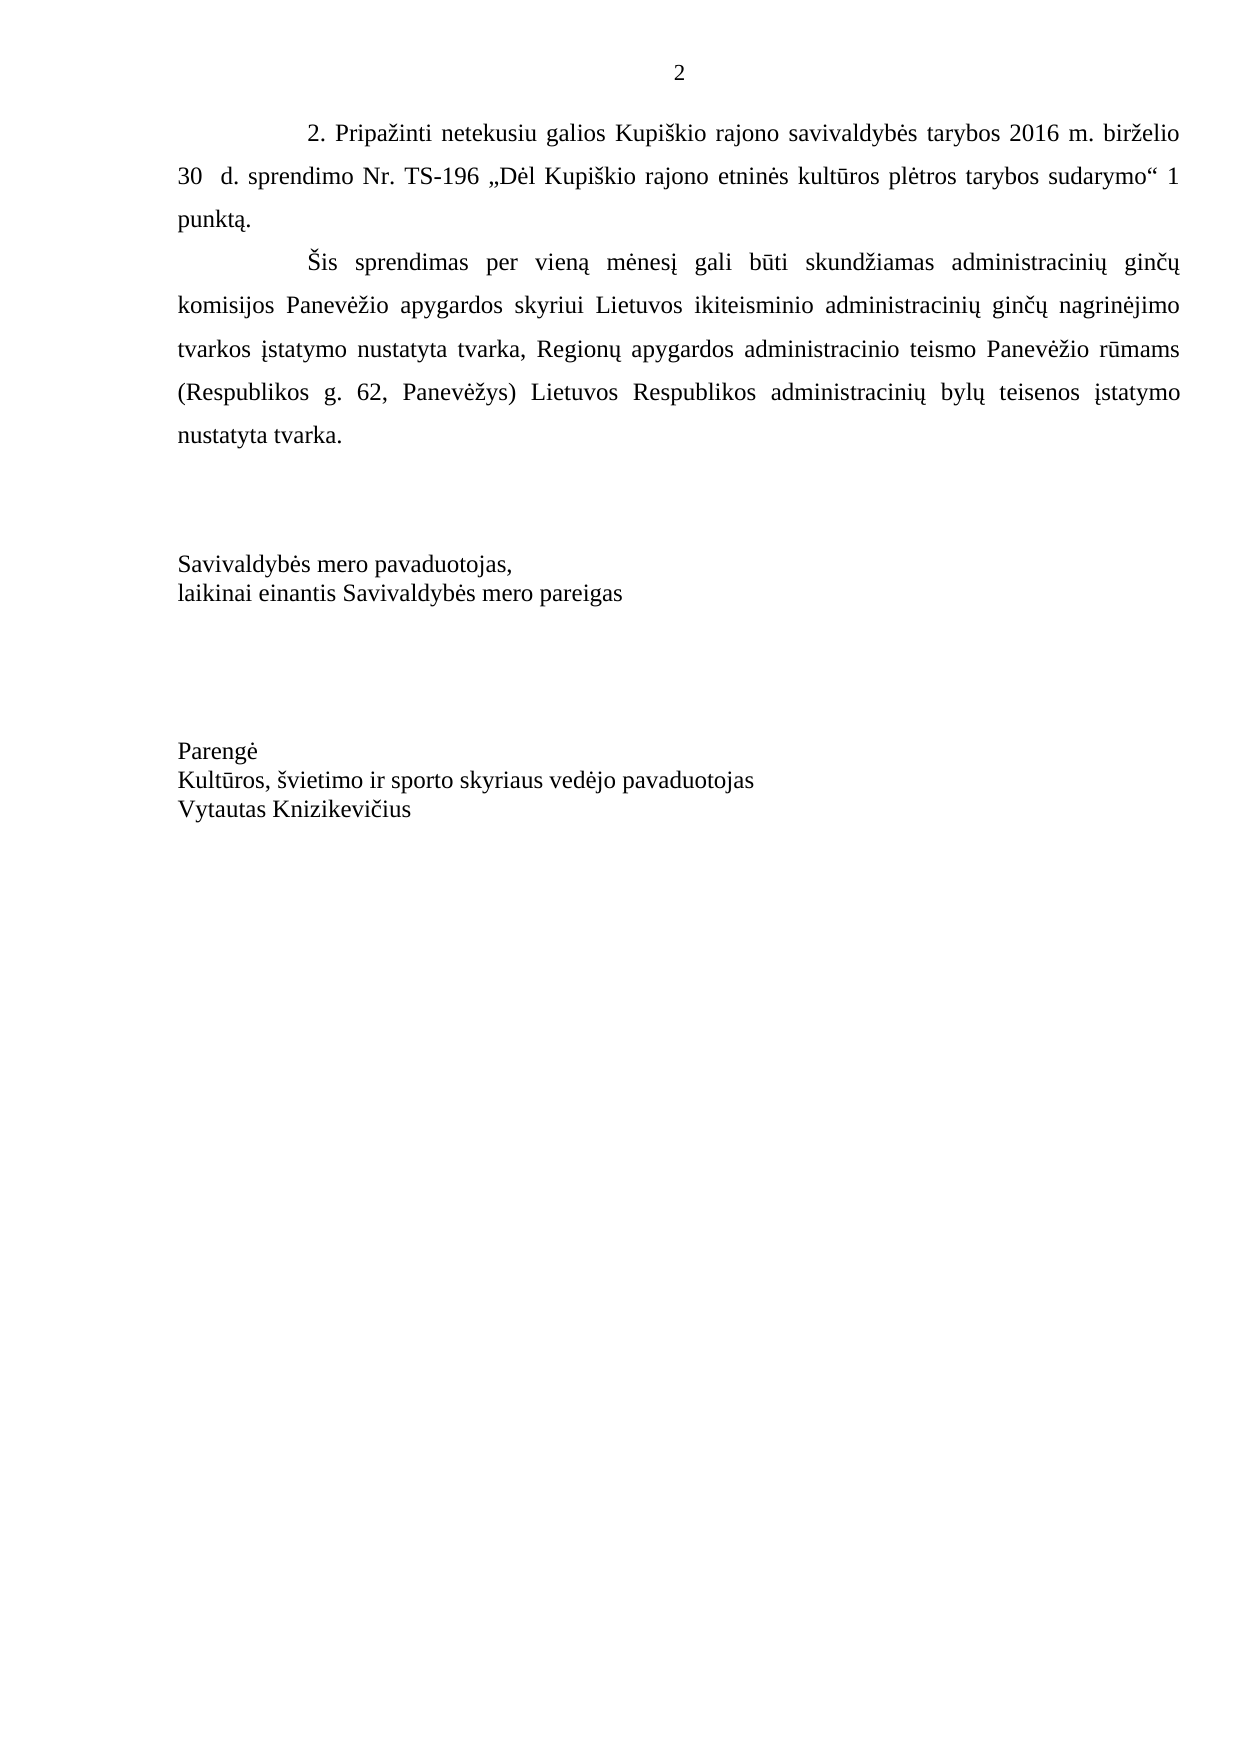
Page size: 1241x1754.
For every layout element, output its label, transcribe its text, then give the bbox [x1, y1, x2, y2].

text 2. Pripažinti netekusiu galios Kupiškio rajono savivaldybės tarybos 2016 m. birželio 30 d. sprendimo Nr. TS-196 „Dėl Kupiškio rajono etninės kultūros plėtros tarybos sudarymo“ 1 punktą. [177, 118, 1181, 233]
text laikinai einantis Savivaldybės mero pareigas [177, 578, 1181, 607]
text Vytautas Knizikevičius [177, 794, 1181, 822]
text Šis sprendimas per vieną mėnesį gali būti skundžiamas administracinių ginčų komisijos Panevėžio apygardos skyriui Lietuvos ikiteisminio administracinių ginčų nagrinėjimo tvarkos įstatymo nustatyta tvarka, Regionų apygardos administracinio teismo Panevėžio rūmams (Respublikos g. 62, Panevėžys) Lietuvos Respublikos administracinių bylų teisenos įstatymo nustatyta tvarka. [177, 247, 1181, 449]
text Savivaldybės mero pavaduotojas, [177, 549, 1181, 578]
text Kultūros, švietimo ir sporto skyriaus vedėjo pavaduotojas [177, 765, 1181, 794]
text Parengė [177, 736, 1181, 765]
